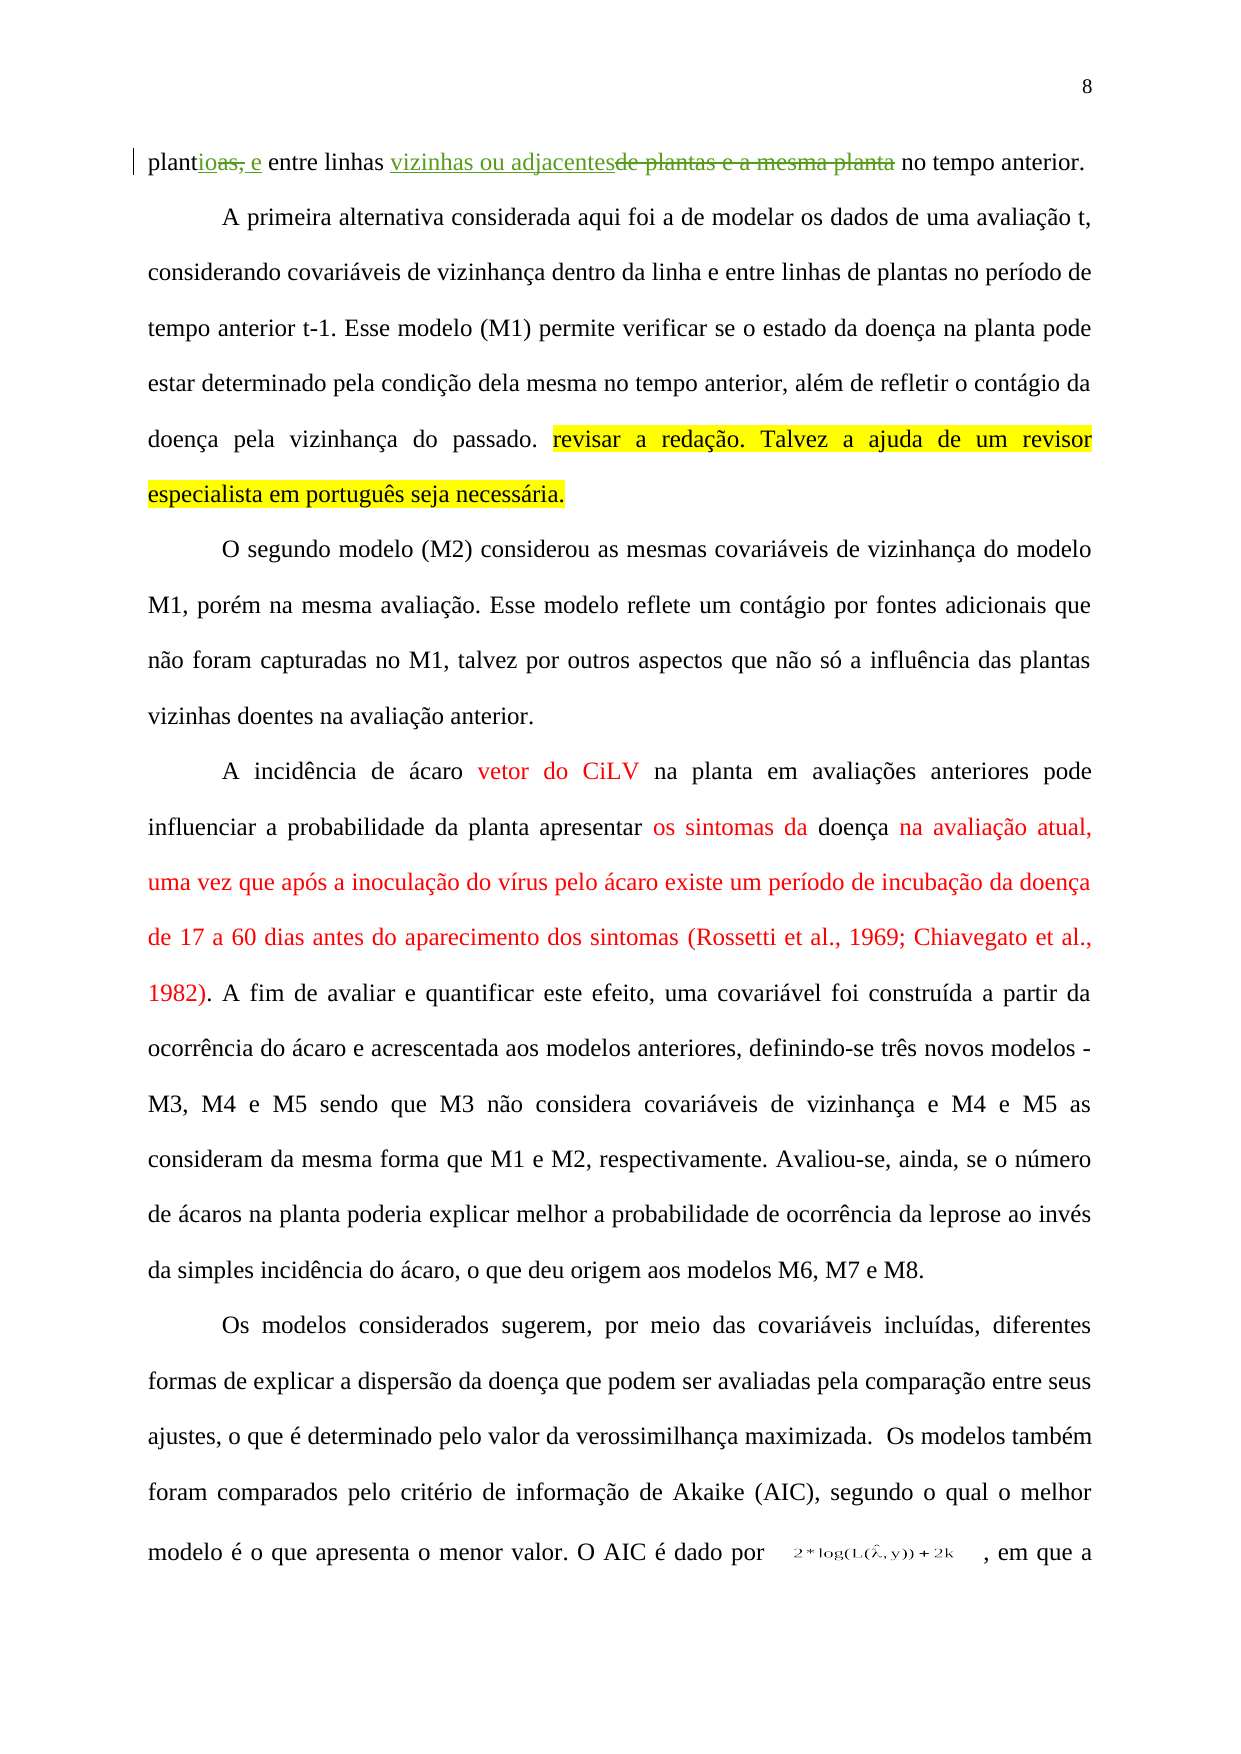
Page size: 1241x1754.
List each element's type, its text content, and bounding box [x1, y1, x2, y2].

text As equações dos diferentes modelos autologísticos considerados são apresentadas na Tabela 1. Os modelos diferem quanto a quais covariáveis são incluídas, conforme descrição apresentada mais adiante. Os modelos apresentam covariáveis que refletem a presença do ácaro transmissor em cada planta, na i-ésima linha e j-ésima coluna. Consideraram-se duas formas para essas covariáveis: a primeira ( ) é a presença ou ausência do ácaro na planta, na avaliação anterior (t-1) e a segunda () é o número de ácaros na planta. As covariáveis de vizinhança consideradas foram: dentro da linha de plantio e entre linhas vizinhas ou adjacentes no tempo anterior. [148, 148, 1092, 175]
text A primeira alternativa considerada aqui foi a de modelar os dados de uma avaliação t, considerando covariáveis de vizinhança dentro da linha e entre linhas de plantas no período de tempo anterior t-1. Esse modelo (M1) permite verificar se o estado da doença na planta pode estar determinado pela condição dela mesma no tempo anterior, além de refletir o contágio da doença pela vizinhança do passado. revisar a redação. Talvez a ajuda de um revisor especialista em português seja necessária. [148, 203, 1092, 508]
text A incidência de ácaro vetor do CiLV na planta em avaliações anteriores pode influenciar a probabilidade da planta apresentar os sintomas da doença na avaliação atual, uma vez que após a inoculação do vírus pelo ácaro existe um período de incubação da doença de 17 a 60 dias antes do aparecimento dos sintomas (Rossetti et al., 1969; Chiavegato et al., 1982). A fim de avaliar e quantificar este efeito, uma covariável foi construída a partir da ocorrência do ácaro e acrescentada aos modelos anteriores, definindo-se três novos modelos - M3, M4 e M5 sendo que M3 não considera covariáveis de vizinhança e M4 e M5 as consideram da mesma forma que M1 e M2, respectivamente. Avaliou-se, ainda, se o número de ácaros na planta poderia explicar melhor a probabilidade de ocorrência da leprose ao invés da simples incidência do ácaro, o que deu origem aos modelos M6, M7 e M8. [148, 757, 1092, 1284]
text Os modelos considerados sugerem, por meio das covariáveis incluídas, diferentes formas de explicar a dispersão da doença que podem ser avaliadas pela comparação entre seus ajustes, o que é determinado pelo valor da verossimilhança maximizada. Os modelos também foram comparados pelo critério de informação de Akaike (AIC), segundo o qual o melhor modelo é o que apresenta o menor valor. O AIC é dado por , em que a [148, 1311, 1092, 1571]
text O segundo modelo (M2) considerou as mesmas covariáveis de vizinhança do modelo M1, porém na mesma avaliação. Esse modelo reflete um contágio por fontes adicionais que não foram capturadas no M1, talvez por outros aspectos que não só a influência das plantas vizinhas doentes na avaliação anterior. [148, 536, 1092, 729]
